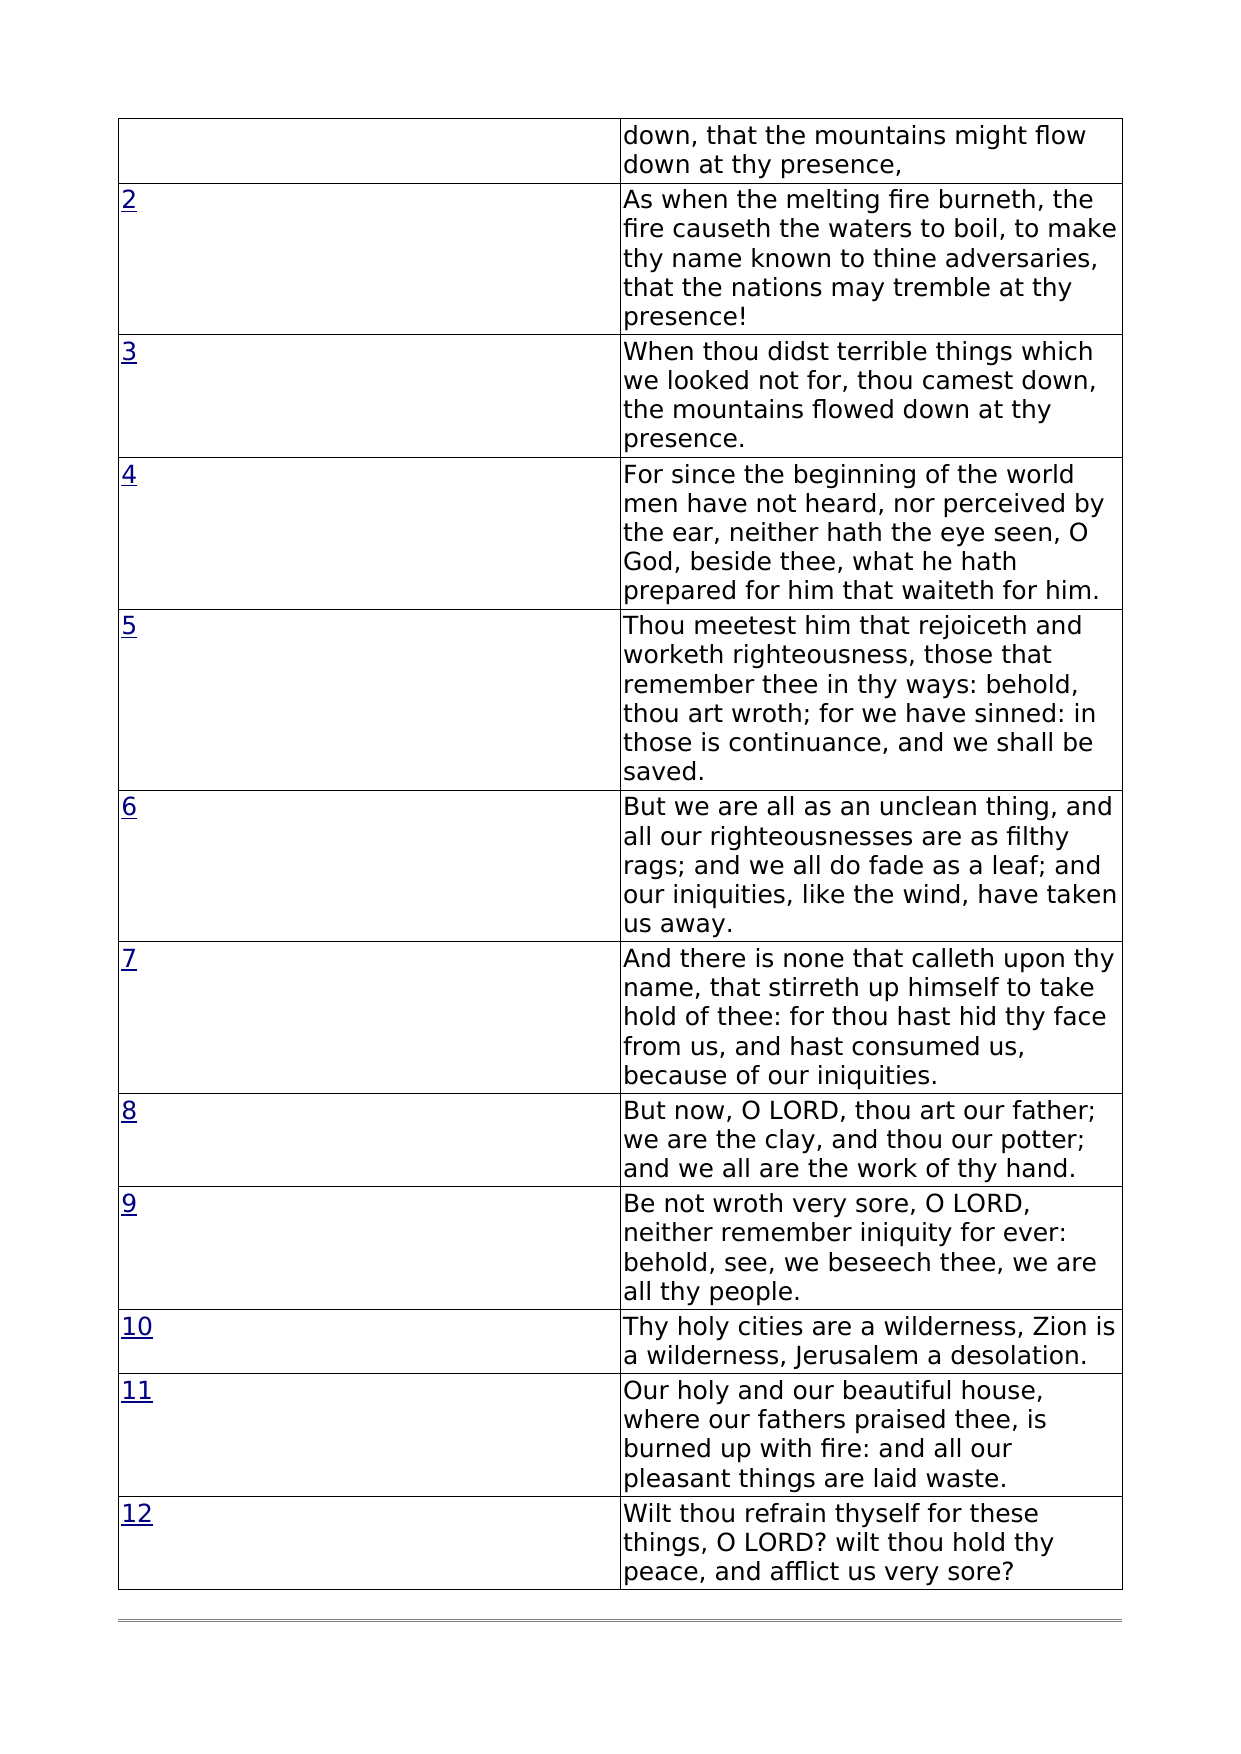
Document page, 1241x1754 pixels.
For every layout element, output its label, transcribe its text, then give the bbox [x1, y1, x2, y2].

table_header [119, 119, 620, 182]
table_cell 9 [119, 1187, 620, 1309]
table_cell Thou meetest him that rejoiceth and worketh righteousness, those that remember thee in thy ways: behold, thou art wroth; for we have sinned: in those is continuance, and we shall be saved. [621, 610, 1122, 789]
table_cell As when the melting fire burneth, the fire causeth the waters to boil, to make thy name known to thine adversaries, that the nations may tremble at thy presence! [621, 184, 1122, 334]
table_cell 5 [119, 610, 620, 789]
table_cell 7 [119, 942, 620, 1093]
table_cell 4 [119, 458, 620, 608]
table_cell 3 [119, 335, 620, 457]
table_cell Be not wroth very sore, O LORD, neither remember iniquity for ever: behold, see, we beseech thee, we are all thy people. [621, 1187, 1122, 1309]
table_header down, that the mountains might flow down at thy presence, [621, 119, 1122, 182]
table_cell And there is none that calleth upon thy name, that stirreth up himself to take hold of thee: for thou hast hid thy face from us, and hast consumed us, because of our iniquities. [621, 942, 1122, 1093]
table_cell But now, O LORD, thou art our father; we are the clay, and thou our potter; and we all are the work of thy hand. [621, 1094, 1122, 1186]
table_cell 11 [119, 1374, 620, 1496]
table_cell 6 [119, 791, 620, 941]
table_cell Thy holy cities are a wilderness, Zion is a wilderness, Jerusalem a desolation. [621, 1310, 1122, 1373]
table_cell Our holy and our beautiful house, where our fathers praised thee, is burned up with fire: and all our pleasant things are laid waste. [621, 1374, 1122, 1496]
table_cell 2 [119, 184, 620, 334]
table_cell But we are all as an unclean thing, and all our righteousnesses are as filthy rags; and we all do fade as a leaf; and our iniquities, like the wind, have taken us away. [621, 791, 1122, 941]
table_cell 12 [119, 1497, 620, 1589]
table_cell Wilt thou refrain thyself for these things, O LORD? wilt thou hold thy peace, and afflict us very sore? [621, 1497, 1122, 1589]
table_cell 8 [119, 1094, 620, 1186]
table_cell When thou didst terrible things which we looked not for, thou camest down, the mountains flowed down at thy presence. [621, 335, 1122, 457]
table_cell 10 [119, 1310, 620, 1373]
table_cell For since the beginning of the world men have not heard, nor perceived by the ear, neither hath the eye seen, O God, beside thee, what he hath prepared for him that waiteth for him. [621, 458, 1122, 608]
